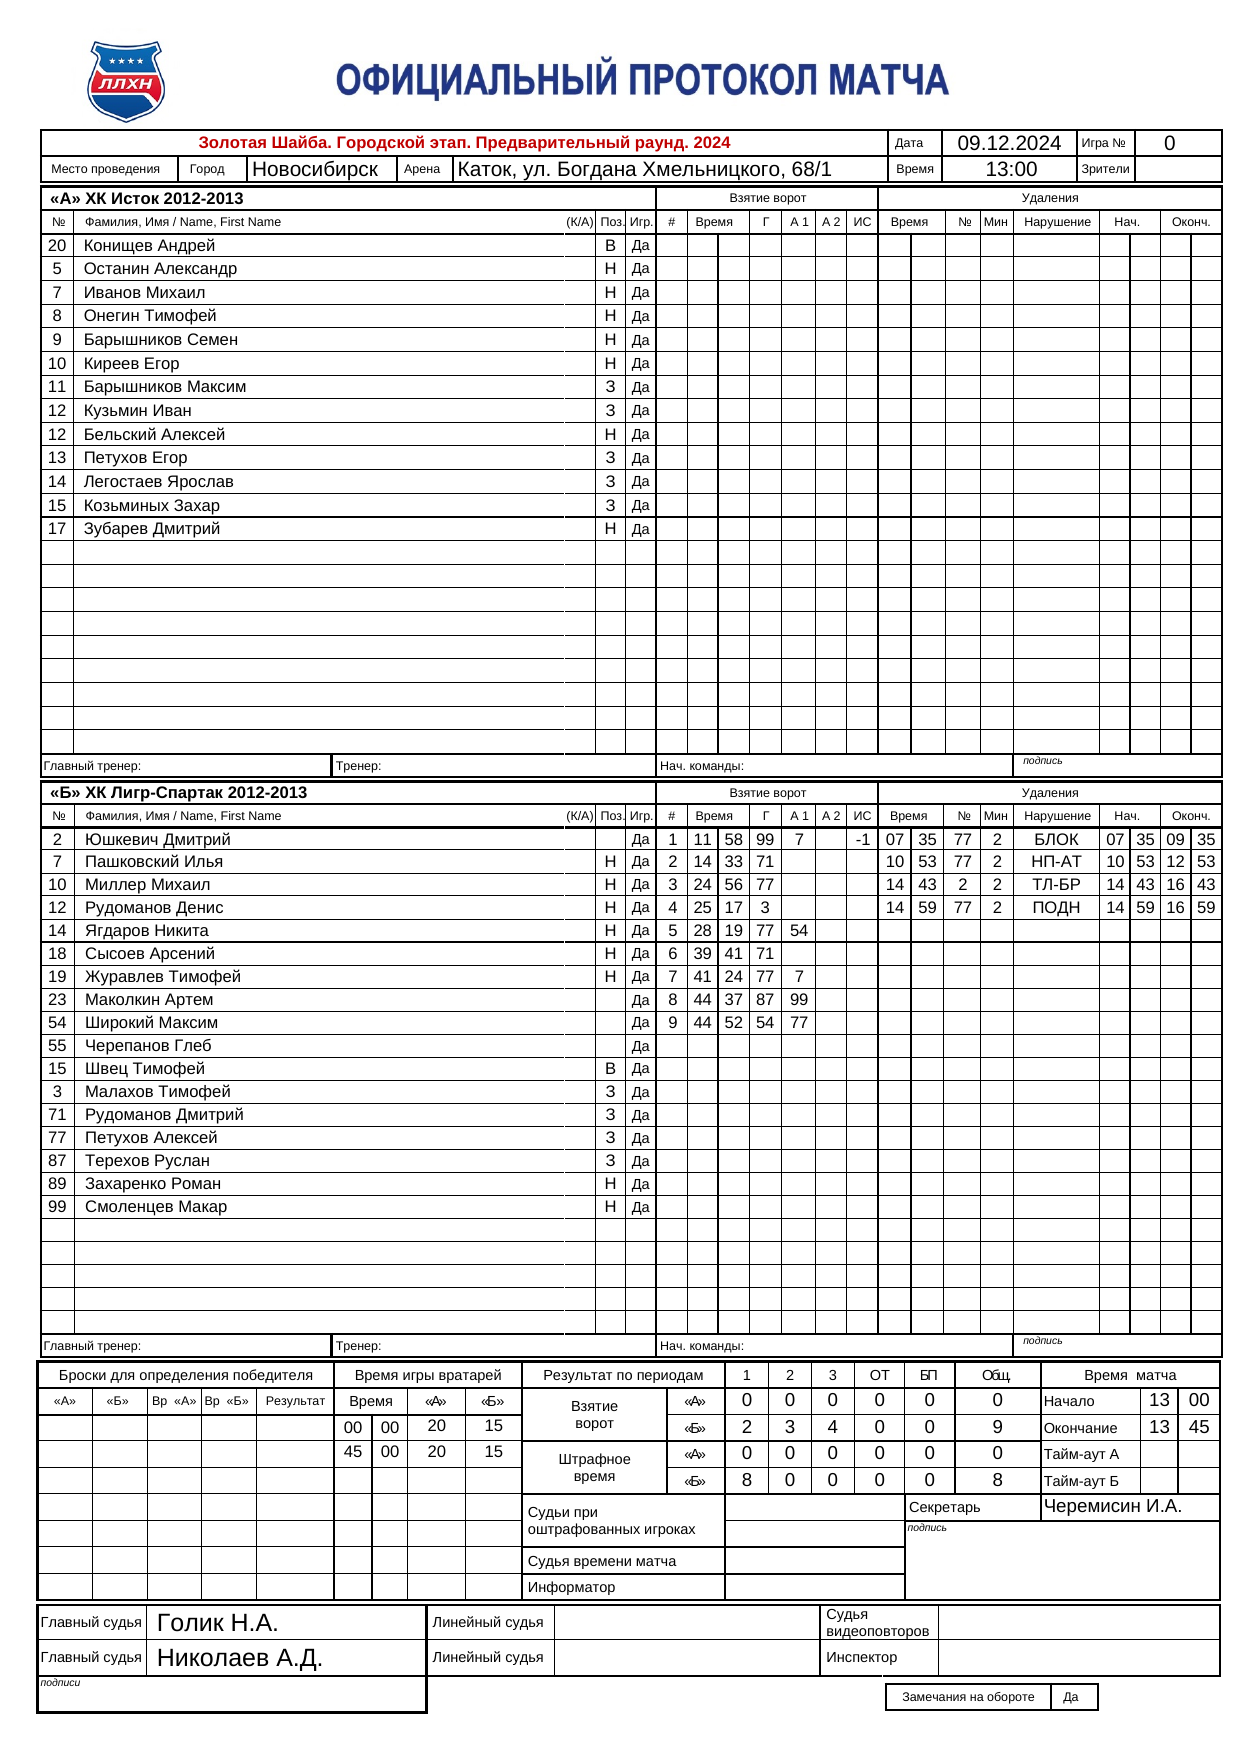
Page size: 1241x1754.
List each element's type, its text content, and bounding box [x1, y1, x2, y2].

table_cell [565, 730, 595, 753]
table_cell [1100, 943, 1129, 964]
table_cell [1192, 423, 1221, 445]
table_cell [750, 730, 781, 753]
table_cell [1192, 541, 1221, 564]
table_cell 11 [42, 376, 73, 398]
table_cell [565, 829, 595, 849]
table_cell [944, 1311, 980, 1333]
table_cell [1161, 920, 1190, 941]
table_cell [565, 281, 595, 303]
table_cell Терехов Руслан [75, 1150, 564, 1172]
table_cell [596, 1288, 625, 1310]
table_cell 99 [782, 989, 815, 1011]
table_cell [912, 328, 945, 351]
table_cell [657, 1311, 687, 1333]
table_cell Нач. [1100, 805, 1160, 826]
table_cell [912, 423, 945, 445]
table_cell [42, 1242, 74, 1264]
table_cell [657, 1196, 687, 1218]
table_cell [719, 305, 749, 327]
table_cell [657, 1104, 687, 1126]
table_cell [1161, 305, 1190, 327]
table_cell Да [626, 920, 655, 941]
table_cell [1100, 470, 1129, 493]
table_cell [879, 352, 910, 374]
table_cell [1192, 446, 1221, 469]
table_cell [879, 305, 910, 327]
table_cell [719, 1173, 749, 1195]
table_cell 24 [719, 966, 749, 987]
table_cell [816, 565, 846, 587]
table_cell [596, 1242, 625, 1264]
table_cell [688, 423, 717, 445]
table_cell 12 [1161, 850, 1190, 872]
table_cell Начало [1042, 1389, 1140, 1413]
table_header Дата [889, 131, 941, 155]
table_cell [1131, 1288, 1160, 1310]
table_cell [946, 588, 980, 611]
table_cell [75, 1265, 564, 1287]
table_cell 53 [1131, 850, 1160, 872]
table_cell 6 [657, 943, 687, 964]
table_cell Результат [257, 1389, 333, 1413]
table_cell [1100, 636, 1129, 658]
table_cell [1161, 541, 1190, 564]
table_cell [750, 352, 781, 374]
table_cell [202, 1441, 256, 1467]
table_cell Малахов Тимофей [75, 1081, 564, 1103]
table_cell [719, 1058, 749, 1079]
table_cell [1014, 1081, 1099, 1103]
table_cell [726, 1521, 904, 1546]
table_cell [1100, 494, 1129, 516]
table_cell [782, 707, 815, 729]
table_cell [1161, 659, 1190, 682]
table_cell [565, 1219, 595, 1241]
table_cell 8 [42, 305, 73, 327]
table_cell [782, 1127, 815, 1149]
table_cell [719, 730, 749, 753]
table_cell [782, 1150, 815, 1172]
table_cell [719, 1242, 749, 1264]
table_cell [782, 1173, 815, 1195]
table_cell 12 [42, 399, 73, 422]
table_cell Бельский Алексей [74, 423, 564, 445]
table_cell [1100, 1265, 1129, 1287]
table_cell [816, 1173, 846, 1195]
table_cell [912, 989, 943, 1011]
table_cell [981, 470, 1013, 493]
table_cell [719, 1288, 749, 1310]
table_cell 16 [1161, 874, 1190, 895]
table_cell [719, 1150, 749, 1172]
table_cell [879, 565, 910, 587]
table_cell [657, 1058, 687, 1079]
table_cell [657, 1265, 687, 1287]
table_cell [981, 423, 1013, 445]
table_cell Да [626, 1196, 655, 1218]
table_cell [981, 352, 1013, 374]
table_cell Широкий Максим [75, 1012, 564, 1033]
table_cell [1100, 1058, 1129, 1079]
table_cell [148, 1574, 201, 1599]
table_cell [847, 683, 877, 706]
table_cell [1192, 305, 1221, 327]
table_cell [939, 1640, 1219, 1675]
table_cell 4 [812, 1415, 854, 1440]
table_cell [565, 565, 595, 587]
table_cell [1100, 1196, 1129, 1218]
table_cell [1100, 328, 1129, 351]
table_cell [596, 1219, 625, 1241]
table_cell [750, 1104, 781, 1126]
table_cell [912, 494, 945, 516]
table_cell 8 [657, 989, 687, 1011]
table_cell [981, 1288, 1013, 1310]
table_cell [782, 874, 815, 895]
table_cell [565, 376, 595, 398]
table_cell [1192, 989, 1221, 1011]
table_cell [750, 494, 781, 516]
table_cell [847, 565, 877, 587]
table_cell [879, 423, 910, 445]
table_cell [912, 730, 945, 753]
table_cell 8 [956, 1468, 1040, 1493]
table_cell [74, 730, 564, 753]
table_cell Журавлев Тимофей [75, 966, 564, 987]
table_cell [466, 1494, 521, 1520]
table_cell [1100, 966, 1129, 987]
table_cell (К/А) [565, 211, 595, 233]
table_cell [373, 1574, 407, 1599]
table_cell [657, 707, 687, 729]
table_cell [565, 1311, 595, 1333]
table_cell [1131, 376, 1160, 398]
table_cell Нарушение [1014, 211, 1099, 233]
table_cell [847, 328, 877, 351]
table_cell Н [596, 281, 625, 303]
table_cell [847, 235, 877, 256]
table_cell 71 [42, 1104, 74, 1126]
table_cell [946, 305, 980, 327]
table_cell [750, 1127, 781, 1149]
table_cell [1192, 518, 1221, 540]
table_cell [1161, 281, 1190, 303]
table_cell [1131, 352, 1160, 374]
table_cell [782, 328, 815, 351]
table_cell [626, 636, 655, 658]
table_header 1 [726, 1363, 768, 1387]
table_cell Время [879, 211, 945, 233]
table_cell [688, 565, 717, 587]
table_cell [565, 1150, 595, 1172]
table_cell [847, 352, 877, 374]
table_cell Оконч. [1161, 211, 1221, 233]
table_cell 37 [719, 989, 749, 1011]
table_cell [719, 541, 749, 564]
table_cell [1161, 257, 1190, 280]
table_cell [847, 920, 877, 941]
table_cell 14 [42, 470, 73, 493]
table_cell [626, 683, 655, 706]
table_cell «А» [39, 1389, 92, 1413]
table_cell [1100, 989, 1129, 1011]
table_cell [750, 1173, 781, 1195]
table_cell [74, 565, 564, 587]
table_cell [1100, 1012, 1129, 1033]
table_cell [466, 1521, 521, 1546]
table_cell [1100, 446, 1129, 469]
table_cell [981, 707, 1013, 729]
table_cell 0 [855, 1468, 904, 1493]
table_cell [688, 659, 717, 682]
table_cell Взятие ворот [523, 1389, 666, 1440]
table_cell [719, 352, 749, 374]
table_cell Да [626, 1012, 655, 1033]
table_cell 52 [719, 1012, 749, 1033]
table_cell Да [626, 399, 655, 422]
table_cell [1131, 1035, 1160, 1057]
table_cell [596, 1035, 625, 1057]
table_cell [879, 1035, 910, 1057]
table_cell [596, 588, 625, 611]
table_cell 14 [879, 874, 910, 895]
table_cell [335, 1494, 371, 1520]
table_cell 25 [688, 896, 717, 918]
table_cell [565, 1127, 595, 1149]
table_cell [74, 707, 564, 729]
table_cell [816, 494, 846, 516]
table_cell [879, 541, 910, 564]
table_cell [944, 966, 980, 987]
table_cell [688, 281, 717, 303]
table_cell [688, 1242, 717, 1264]
table_cell [912, 1196, 943, 1218]
table_cell [816, 1012, 846, 1033]
table_cell [879, 920, 910, 941]
table_cell 0 [905, 1442, 954, 1467]
table_header Удаления [879, 783, 1221, 803]
table_cell [202, 1468, 256, 1493]
table_cell Мин [981, 211, 1013, 233]
table_cell [657, 328, 687, 351]
table_cell [944, 989, 980, 1011]
table_cell [596, 565, 625, 587]
table_cell [879, 707, 910, 729]
table_header Время матча [1042, 1363, 1219, 1387]
table_cell 54 [782, 920, 815, 941]
table_cell Оконч. [1161, 805, 1221, 826]
table_cell Да [626, 850, 655, 872]
table_cell [847, 1081, 877, 1103]
table_cell 14 [1100, 874, 1129, 895]
table_cell [912, 565, 945, 587]
table_cell Главный судья [39, 1640, 146, 1675]
table_cell [879, 399, 910, 422]
table_cell [944, 1127, 980, 1149]
table_cell [1161, 1150, 1190, 1172]
table_cell Да [626, 829, 655, 849]
table_cell [750, 612, 781, 634]
table_cell [1014, 989, 1099, 1011]
table_cell [912, 1311, 943, 1333]
table_cell [555, 1606, 819, 1639]
table_cell [816, 1242, 846, 1264]
table_cell [1161, 1242, 1190, 1264]
table_cell 44 [688, 1012, 717, 1033]
table_cell [816, 541, 846, 564]
table_cell [1131, 470, 1160, 493]
table_cell 07 [1100, 829, 1129, 849]
table_cell [847, 1219, 877, 1241]
table_cell [1192, 707, 1221, 729]
table_cell [565, 896, 595, 918]
table_cell [626, 541, 655, 564]
table_cell [657, 565, 687, 587]
table_cell [750, 470, 781, 493]
table_cell [93, 1574, 147, 1599]
table_cell 07 [879, 829, 910, 849]
table_cell 9 [42, 328, 73, 351]
table_cell [782, 850, 815, 872]
table_cell [1192, 376, 1221, 398]
table_cell Н [596, 352, 625, 374]
table_cell (К/А) [565, 805, 595, 826]
table_cell [719, 588, 749, 611]
table_cell [719, 1311, 749, 1333]
table_cell Н [596, 257, 625, 280]
table_cell [847, 1035, 877, 1057]
table_cell [626, 612, 655, 634]
table_cell БЛОК [1014, 829, 1099, 849]
table_cell [1100, 235, 1129, 256]
table_cell 0 [956, 1389, 1040, 1413]
table_cell [1014, 494, 1099, 516]
table_cell [657, 470, 687, 493]
table_header 09.12.2024 [943, 131, 1076, 155]
table_cell [688, 1127, 717, 1149]
table_cell [1192, 1242, 1221, 1264]
table_cell [565, 423, 595, 445]
table_cell [565, 494, 595, 516]
table_cell [373, 1494, 407, 1520]
table_cell [912, 920, 943, 941]
table_cell [981, 1219, 1013, 1241]
table_cell [93, 1547, 147, 1573]
table_cell [816, 1288, 846, 1310]
table_cell [428, 1677, 882, 1711]
table_cell [42, 1288, 74, 1310]
table_cell 0 [726, 1389, 768, 1413]
table_cell Барышников Максим [74, 376, 564, 398]
table_cell [688, 235, 717, 256]
table_cell [981, 1058, 1013, 1079]
table_cell [1192, 281, 1221, 303]
table_cell [719, 1127, 749, 1149]
table_cell [981, 636, 1013, 658]
table_cell [1014, 328, 1099, 351]
table_cell [657, 1035, 687, 1057]
table_cell [946, 541, 980, 564]
table_cell [750, 659, 781, 682]
table_cell [1014, 636, 1099, 658]
table_cell [912, 1104, 943, 1126]
table_header Результат по периодам [523, 1363, 724, 1387]
table_cell Барышников Семен [74, 328, 564, 351]
table_cell [1131, 281, 1160, 303]
table_cell Да [626, 470, 655, 493]
table_cell Петухов Алексей [75, 1127, 564, 1149]
table_cell [847, 423, 877, 445]
table_cell [847, 1150, 877, 1172]
table_cell Да [626, 1150, 655, 1172]
table_cell [1131, 565, 1160, 587]
table_cell [335, 1574, 371, 1599]
table_cell [1100, 707, 1129, 729]
table_cell [1192, 565, 1221, 587]
table_cell [42, 659, 73, 682]
table_cell [1014, 1196, 1099, 1218]
table_cell [1100, 305, 1129, 327]
table_cell 0 [769, 1468, 811, 1493]
table_cell [202, 1416, 256, 1440]
table_cell [750, 1150, 781, 1172]
table_cell [1161, 1311, 1190, 1333]
table_cell 00 [335, 1416, 371, 1440]
table_cell Да [626, 328, 655, 351]
table_cell [981, 257, 1013, 280]
table_cell [944, 1173, 980, 1195]
table_cell [1131, 1173, 1160, 1195]
table_cell [1014, 707, 1099, 729]
table_cell [847, 1288, 877, 1310]
table_cell [75, 1242, 564, 1264]
table_cell [657, 612, 687, 634]
table_cell [39, 1547, 92, 1573]
table_cell [596, 1012, 625, 1033]
table_cell [981, 446, 1013, 469]
table_cell [1014, 423, 1099, 445]
table_cell Главный тренер: [42, 1335, 330, 1356]
table_cell [879, 612, 910, 634]
table_cell [596, 730, 625, 753]
table_cell [750, 707, 781, 729]
table_cell Да [626, 1104, 655, 1126]
table_cell [816, 636, 846, 658]
table_cell [946, 494, 980, 516]
table_cell [750, 636, 781, 658]
table_cell [1014, 1104, 1099, 1126]
table_cell 59 [912, 896, 943, 918]
table_cell [981, 1265, 1013, 1287]
table_cell [565, 1242, 595, 1264]
table_cell [39, 1574, 92, 1599]
table_cell [816, 470, 846, 493]
table_cell [946, 565, 980, 587]
table_cell [1192, 1035, 1221, 1057]
table_cell Н [596, 943, 625, 964]
table_cell Нач. команды: [657, 755, 1012, 776]
table_cell [257, 1416, 333, 1440]
table_cell [1192, 1150, 1221, 1172]
table_cell [946, 518, 980, 540]
table_cell 44 [688, 989, 717, 1011]
table_cell [912, 1173, 943, 1195]
table_cell [1192, 1081, 1221, 1103]
table_cell 17 [719, 896, 749, 918]
table_header Удаления [879, 188, 1221, 209]
table_cell 2 [981, 896, 1013, 918]
table_cell Окончание [1042, 1415, 1140, 1440]
table_cell [879, 730, 910, 753]
table_cell [1192, 612, 1221, 634]
table_cell [879, 588, 910, 611]
table_cell 14 [42, 920, 74, 941]
table_cell 99 [42, 1196, 74, 1218]
table_cell 77 [944, 829, 980, 849]
table_cell 15 [466, 1416, 521, 1440]
table_cell [816, 518, 846, 540]
table_cell [816, 1196, 846, 1218]
table_cell [719, 399, 749, 422]
table_cell подпись [906, 1522, 1219, 1599]
table_cell 7 [782, 829, 815, 849]
table_cell Н [596, 1196, 625, 1218]
table_cell [719, 446, 749, 469]
table_cell [565, 1288, 595, 1310]
table_cell 20 [408, 1416, 465, 1440]
table_cell № [42, 211, 73, 233]
table_cell [565, 1035, 595, 1057]
table_cell [782, 1311, 815, 1333]
table_cell [946, 281, 980, 303]
table_cell [816, 920, 846, 941]
table_cell Легостаев Ярослав [74, 470, 564, 493]
table_cell [879, 1265, 910, 1287]
table_cell [981, 659, 1013, 682]
table_cell 28 [688, 920, 717, 941]
table_cell Судья видеоповторов [821, 1606, 938, 1639]
table_cell 9 [956, 1415, 1040, 1440]
table_cell [912, 305, 945, 327]
table_cell 0 [812, 1468, 854, 1493]
table_cell [816, 874, 846, 895]
table_cell 56 [719, 874, 749, 895]
table_cell [782, 612, 815, 634]
table_cell [750, 1242, 781, 1264]
table_cell 13 [1141, 1415, 1177, 1440]
table_cell [1192, 1104, 1221, 1126]
table_cell [816, 235, 846, 256]
table_cell [1014, 943, 1099, 964]
table_cell [1192, 494, 1221, 516]
table_cell [912, 281, 945, 303]
table_cell [750, 1288, 781, 1310]
table_cell [750, 565, 781, 587]
table_cell [1192, 1012, 1221, 1033]
table_cell [1161, 636, 1190, 658]
table_cell [1131, 328, 1160, 351]
table_cell Сысоев Арсений [75, 943, 564, 964]
table_cell [688, 1311, 717, 1333]
table_cell [1131, 683, 1160, 706]
table_cell [466, 1574, 521, 1599]
table_cell [148, 1521, 201, 1546]
table_cell 13:00 [943, 157, 1076, 181]
table_cell [75, 1219, 564, 1241]
table_cell А 1 [782, 211, 815, 233]
table_cell [879, 1288, 910, 1310]
table_cell [719, 235, 749, 256]
table_cell [1014, 1173, 1099, 1195]
table_cell [1131, 730, 1160, 753]
table_cell Кузьмин Иван [74, 399, 564, 422]
table_cell [719, 1265, 749, 1287]
table_cell Игр. [626, 805, 655, 826]
table_cell [596, 707, 625, 729]
table_cell [981, 565, 1013, 587]
table_cell [565, 943, 595, 964]
table_cell [912, 376, 945, 398]
table_cell [1014, 352, 1099, 374]
table_cell [93, 1416, 147, 1440]
table_cell Нач. команды: [657, 1335, 1012, 1356]
table_cell Тайм-аут Б [1042, 1468, 1140, 1493]
table_cell [1014, 730, 1099, 753]
table_cell 14 [879, 896, 910, 918]
table_cell Да [626, 494, 655, 516]
table_cell [565, 1104, 595, 1126]
table_cell [1014, 281, 1099, 303]
table_cell [688, 399, 717, 422]
table_cell Н [596, 1173, 625, 1195]
table_cell Место проведения [42, 157, 177, 181]
table_cell [719, 257, 749, 280]
table_cell [782, 1035, 815, 1057]
table_cell [1161, 352, 1190, 374]
table_cell [565, 257, 595, 280]
table_cell 3 [657, 874, 687, 895]
table_cell Вр «Б» [202, 1389, 256, 1413]
table_cell [912, 683, 945, 706]
table_cell [657, 1150, 687, 1172]
table_cell [75, 1288, 564, 1310]
table_cell Да [626, 989, 655, 1011]
table_cell [1100, 541, 1129, 564]
table_cell [626, 1219, 655, 1241]
table_cell [879, 1219, 910, 1241]
picture [5, 28, 1179, 129]
table_cell [565, 518, 595, 540]
table_cell [912, 1012, 943, 1033]
table_cell [657, 446, 687, 469]
table_cell [912, 470, 945, 493]
table_cell Линейный судья [428, 1606, 554, 1639]
table_cell [1014, 1012, 1099, 1033]
table_cell [946, 423, 980, 445]
table_cell Вр «А» [148, 1389, 201, 1413]
table_cell [750, 328, 781, 351]
table_cell В [596, 1058, 625, 1079]
table_cell [1192, 1311, 1221, 1333]
table_cell [782, 1219, 815, 1241]
table_cell 18 [42, 943, 74, 964]
table_cell [981, 1196, 1013, 1218]
table_cell [879, 1150, 910, 1172]
table_cell «А» [668, 1442, 724, 1467]
table_cell 2 [981, 874, 1013, 895]
table_cell [1014, 541, 1099, 564]
table_cell [912, 1265, 943, 1287]
table_cell [565, 874, 595, 895]
table_cell 77 [750, 920, 781, 941]
table_cell [912, 352, 945, 374]
table_cell [1014, 1150, 1099, 1172]
table_cell Г [750, 211, 781, 233]
table_cell [816, 1035, 846, 1057]
table_cell Останин Александр [74, 257, 564, 280]
table_cell [1014, 1311, 1099, 1333]
table_cell [1161, 683, 1190, 706]
table_cell Да [626, 376, 655, 398]
table_cell [981, 399, 1013, 422]
table_cell [1131, 1242, 1160, 1264]
table_cell [782, 1196, 815, 1218]
table_cell [1161, 1104, 1190, 1126]
table_cell Киреев Егор [74, 352, 564, 374]
table_cell Время [879, 805, 943, 826]
table_cell [1014, 659, 1099, 682]
table_cell [1100, 612, 1129, 634]
table_cell Тайм-аут А [1042, 1441, 1140, 1467]
table_cell [1179, 1441, 1219, 1467]
table_cell [1131, 305, 1160, 327]
table_cell 0 [855, 1389, 904, 1413]
table_cell [847, 494, 877, 516]
table_cell [912, 257, 945, 280]
table_cell [719, 1219, 749, 1241]
table_cell [912, 541, 945, 564]
table_cell [688, 352, 717, 374]
table_cell [879, 1127, 910, 1149]
table_cell [981, 1081, 1013, 1103]
table_cell [719, 707, 749, 729]
table_cell [816, 707, 846, 729]
table_cell [944, 1242, 980, 1264]
table_cell [847, 707, 877, 729]
table_cell Н [596, 966, 625, 987]
table_cell [944, 943, 980, 964]
table_cell Да [626, 874, 655, 895]
table_cell [816, 989, 846, 1011]
table_cell [1192, 730, 1221, 753]
table_cell 10 [1100, 850, 1129, 872]
table_cell 2 [42, 829, 74, 849]
table_cell [565, 588, 595, 611]
table_cell [946, 612, 980, 634]
table_cell [1014, 235, 1099, 256]
table_cell [750, 1058, 781, 1079]
table_cell [1161, 730, 1190, 753]
table_cell З [596, 1104, 625, 1126]
table_cell [1131, 707, 1160, 729]
table_cell 71 [750, 850, 781, 872]
table_header Да [1052, 1685, 1097, 1709]
table_cell [879, 1104, 910, 1126]
table_cell [42, 541, 73, 564]
table_cell З [596, 399, 625, 422]
table_cell 35 [1131, 829, 1160, 849]
table_cell Инспектор [821, 1640, 938, 1675]
table_cell Смоленцев Макар [75, 1196, 564, 1218]
table_cell Время [335, 1389, 407, 1413]
table_cell [1161, 1058, 1190, 1079]
table_cell Н [596, 920, 625, 941]
table_cell подпись [1014, 755, 1221, 776]
table_cell Рудоманов Денис [75, 896, 564, 918]
table_cell [1131, 588, 1160, 611]
table_cell Да [626, 518, 655, 540]
table_cell [1100, 1219, 1129, 1241]
table_cell [782, 235, 815, 256]
table_cell [1161, 423, 1190, 445]
table_cell [981, 920, 1013, 941]
table_cell [912, 636, 945, 658]
table_cell З [596, 470, 625, 493]
table_cell Зрители [1078, 157, 1134, 181]
table_cell [847, 966, 877, 987]
table_cell [782, 588, 815, 611]
table_cell [912, 518, 945, 540]
table_cell «Б » [466, 1389, 521, 1413]
table_cell Главный тренер: [42, 755, 330, 776]
table_cell [626, 707, 655, 729]
table_cell Да [626, 235, 655, 256]
table_cell 87 [42, 1150, 74, 1172]
table_cell [879, 235, 910, 256]
table_cell [408, 1547, 465, 1573]
table_cell [657, 352, 687, 374]
table_cell [816, 943, 846, 964]
table_cell 45 [335, 1441, 371, 1467]
table_cell [1014, 470, 1099, 493]
table_cell [1131, 966, 1160, 987]
table_cell [912, 588, 945, 611]
table_cell 0 [812, 1389, 854, 1413]
table_cell [626, 1288, 655, 1310]
table_cell [75, 1311, 564, 1333]
table_cell [1192, 1058, 1221, 1079]
table_cell [816, 1311, 846, 1333]
table_cell [912, 707, 945, 729]
table_cell [1161, 1288, 1190, 1310]
table_cell № [946, 211, 980, 233]
table_cell [816, 896, 846, 918]
table_cell 2 [981, 850, 1013, 872]
table_cell Судья времени матча [523, 1548, 724, 1573]
table_header «Б» ХК Лигр-Спартак 2012-2013 [42, 783, 655, 803]
table_cell Штрафное время [523, 1442, 666, 1493]
table_cell Петухов Егор [74, 446, 564, 469]
table_cell [946, 683, 980, 706]
table_cell [912, 399, 945, 422]
table_cell [1161, 966, 1190, 987]
table_cell [565, 352, 595, 374]
table_cell [816, 850, 846, 872]
table_cell 00 [373, 1416, 407, 1440]
table_cell [688, 683, 717, 706]
table_cell [74, 659, 564, 682]
table_cell 2 [657, 850, 687, 872]
table_cell 0 [905, 1415, 954, 1440]
table_cell [1100, 1173, 1129, 1195]
table_cell [257, 1494, 333, 1520]
table_cell 12 [42, 423, 73, 445]
table_cell [688, 636, 717, 658]
table_cell [1161, 588, 1190, 611]
table_cell [944, 1058, 980, 1079]
table_cell [847, 1127, 877, 1149]
table_cell [879, 281, 910, 303]
table_cell [657, 1127, 687, 1149]
table_cell [1014, 1242, 1099, 1264]
table_cell [939, 1606, 1219, 1639]
table_cell [847, 1058, 877, 1079]
table_cell 53 [1192, 850, 1221, 872]
table_cell [912, 1081, 943, 1103]
table_cell [555, 1640, 819, 1675]
table_cell [1161, 1173, 1190, 1195]
table_cell Миллер Михаил [75, 874, 564, 895]
table_cell Пашковский Илья [75, 850, 564, 872]
table_cell 43 [912, 874, 943, 895]
table_cell [596, 1311, 625, 1333]
table_cell [847, 399, 877, 422]
table_cell [750, 1081, 781, 1103]
table_cell [1192, 470, 1221, 493]
table_cell [93, 1468, 147, 1493]
table_cell 7 [42, 850, 74, 872]
table_cell [816, 1058, 846, 1079]
table_cell [626, 588, 655, 611]
table_cell ИС [847, 805, 877, 826]
table_cell [847, 730, 877, 753]
table_cell [466, 1547, 521, 1573]
table_cell Фамилия, Имя / Name, First Name [75, 805, 565, 826]
table_cell [782, 494, 815, 516]
table_cell [408, 1494, 465, 1520]
table_cell [1131, 1012, 1160, 1033]
table_cell 24 [688, 874, 717, 895]
table_cell Голик Н.А. [147, 1606, 425, 1639]
table_cell [816, 257, 846, 280]
table_cell [750, 683, 781, 706]
table_cell [565, 612, 595, 634]
table_cell З [596, 1127, 625, 1149]
table_cell Тренер: [333, 1335, 655, 1356]
table_cell 0 [769, 1389, 811, 1413]
table_cell [688, 707, 717, 729]
table_cell [688, 446, 717, 469]
table_cell [1192, 1288, 1221, 1310]
table_cell 45 [1179, 1415, 1219, 1440]
table_cell [565, 707, 595, 729]
table_cell [42, 707, 73, 729]
table_cell [1100, 352, 1129, 374]
table_cell 99 [750, 829, 781, 849]
table_cell [565, 989, 595, 1011]
table_cell [565, 1196, 595, 1218]
table_cell Время [688, 805, 749, 826]
table_cell [657, 281, 687, 303]
table_cell [1192, 966, 1221, 987]
table_cell 16 [1161, 896, 1190, 918]
table_cell [847, 1242, 877, 1264]
table_cell [1136, 157, 1221, 181]
table_cell [782, 683, 815, 706]
table_cell [1161, 1081, 1190, 1103]
table_cell [1192, 352, 1221, 374]
table_cell 59 [1192, 896, 1221, 918]
table_cell [148, 1547, 201, 1573]
table_cell [847, 470, 877, 493]
table_cell 1 [657, 829, 687, 849]
table_cell [1161, 1127, 1190, 1149]
table_cell [847, 612, 877, 634]
table_cell [688, 305, 717, 327]
table_cell [782, 1265, 815, 1287]
table_cell [565, 659, 595, 682]
table_cell Да [626, 896, 655, 918]
table_cell [1192, 636, 1221, 658]
table_cell [626, 1242, 655, 1264]
table_cell 43 [1131, 874, 1160, 895]
table_cell [1014, 376, 1099, 398]
table_cell [879, 1311, 910, 1333]
table_header Игра № [1078, 131, 1134, 155]
table_cell [1014, 399, 1099, 422]
table_cell [688, 1081, 717, 1103]
table_cell [782, 943, 815, 964]
table_cell [847, 943, 877, 964]
table_cell [1100, 257, 1129, 280]
table_cell [596, 989, 625, 1011]
table_cell [726, 1575, 904, 1599]
table_cell 87 [750, 989, 781, 1011]
table_cell [816, 1150, 846, 1172]
table_cell Секретарь [906, 1495, 1040, 1520]
table_cell [946, 470, 980, 493]
table_cell [1131, 518, 1160, 540]
table_cell [1161, 989, 1190, 1011]
table_cell [981, 376, 1013, 398]
table_cell [719, 612, 749, 634]
table_cell [1100, 1288, 1129, 1310]
table_cell А 2 [816, 805, 846, 826]
table_cell [1014, 565, 1099, 587]
table_cell [657, 659, 687, 682]
table_cell [1192, 1196, 1221, 1218]
table_cell Время [688, 211, 749, 233]
table_cell [148, 1441, 201, 1467]
table_cell [944, 920, 980, 941]
table_cell 0 [956, 1442, 1040, 1467]
table_cell [879, 1012, 910, 1033]
table_cell [1161, 494, 1190, 516]
table_cell [1192, 257, 1221, 280]
table_cell [1100, 423, 1129, 445]
table_cell [408, 1574, 465, 1599]
table_cell 71 [750, 943, 781, 964]
table_cell 5 [42, 257, 73, 280]
table_cell [657, 588, 687, 611]
table_cell 19 [719, 920, 749, 941]
table_cell [565, 328, 595, 351]
table_cell [847, 636, 877, 658]
table_cell [847, 896, 877, 918]
table_cell [816, 1265, 846, 1287]
table_cell [1100, 518, 1129, 540]
table_cell [42, 1219, 74, 1241]
table_header 2 [769, 1363, 811, 1387]
table_cell [981, 1012, 1013, 1033]
table_cell «Б» [668, 1415, 724, 1440]
table_cell [782, 305, 815, 327]
table_cell [1192, 588, 1221, 611]
table_cell [596, 659, 625, 682]
table_cell [1100, 376, 1129, 398]
table_cell [39, 1468, 92, 1493]
table_cell 89 [42, 1173, 74, 1195]
table_cell [816, 1081, 846, 1103]
table_cell [847, 588, 877, 611]
table_cell [879, 1058, 910, 1079]
table_cell [408, 1468, 465, 1493]
table_cell 14 [688, 850, 717, 872]
table_cell [782, 1058, 815, 1079]
table_cell [1161, 1196, 1190, 1218]
table_cell 4 [657, 896, 687, 918]
table_cell [74, 588, 564, 611]
table_cell [1161, 518, 1190, 540]
table_cell [596, 541, 625, 564]
table_cell [816, 659, 846, 682]
table_cell [1100, 1311, 1129, 1333]
table_cell [879, 1081, 910, 1103]
table_cell [946, 352, 980, 374]
table_cell 3 [750, 896, 781, 918]
table_cell [74, 636, 564, 658]
table_cell [750, 1311, 781, 1333]
table_cell [1161, 376, 1190, 398]
table_cell [981, 730, 1013, 753]
table_cell подписи [39, 1677, 425, 1711]
table_cell [1161, 328, 1190, 351]
table_cell [565, 305, 595, 327]
table_cell [1192, 683, 1221, 706]
table_cell 19 [42, 966, 74, 987]
table_cell [657, 683, 687, 706]
table_cell [1100, 920, 1129, 941]
table_cell [42, 565, 73, 587]
table_cell [847, 257, 877, 280]
table_cell [688, 588, 717, 611]
table_cell [946, 730, 980, 753]
table_cell [565, 446, 595, 469]
table_cell З [596, 494, 625, 516]
table_cell [946, 257, 980, 280]
table_cell [1192, 235, 1221, 256]
table_cell Да [626, 305, 655, 327]
table_cell [1131, 494, 1160, 516]
table_cell [981, 1173, 1013, 1195]
table_cell [1131, 1265, 1160, 1287]
table_cell [657, 518, 687, 540]
table_cell [782, 257, 815, 280]
table_cell Конищев Андрей [74, 235, 564, 256]
table_cell [626, 730, 655, 753]
table_cell [148, 1416, 201, 1440]
table_cell Поз. [596, 805, 625, 826]
table_cell [657, 1219, 687, 1241]
table_cell [879, 257, 910, 280]
table_header Замечания на обороте [887, 1685, 1050, 1709]
table_cell [719, 683, 749, 706]
table_cell [596, 683, 625, 706]
table_cell # [657, 805, 687, 826]
table_header ОТ [855, 1363, 904, 1387]
table_cell [946, 235, 980, 256]
table_cell [335, 1547, 371, 1573]
table_cell [657, 235, 687, 256]
table_cell Да [626, 257, 655, 280]
table_cell [719, 1104, 749, 1126]
table_cell [719, 636, 749, 658]
table_cell [847, 376, 877, 398]
table_cell Линейный судья [428, 1640, 554, 1675]
table_cell [1131, 235, 1160, 256]
table_cell [1161, 470, 1190, 493]
table_cell [1014, 257, 1099, 280]
table_cell [1192, 328, 1221, 351]
table_cell [688, 541, 717, 564]
table_cell «Б» [93, 1389, 147, 1413]
table_cell [1141, 1468, 1177, 1493]
table_cell [816, 966, 846, 987]
table_cell [944, 1265, 980, 1287]
table_cell [719, 1196, 749, 1218]
table_cell [816, 446, 846, 469]
table_cell [257, 1574, 333, 1599]
table_cell 10 [879, 850, 910, 872]
table_cell [782, 896, 815, 918]
table_cell 35 [912, 829, 943, 849]
table_cell [782, 565, 815, 587]
table_cell [1161, 399, 1190, 422]
table_cell [981, 989, 1013, 1011]
table_cell [879, 943, 910, 964]
table_cell [944, 1081, 980, 1103]
table_cell [719, 518, 749, 540]
table_cell [879, 1196, 910, 1218]
table_cell № [944, 805, 980, 826]
table_cell Да [626, 1173, 655, 1195]
table_cell [847, 541, 877, 564]
table_cell [1161, 943, 1190, 964]
table_cell [944, 1288, 980, 1310]
table_cell [42, 588, 73, 611]
table_cell [847, 850, 877, 872]
table_cell 77 [750, 874, 781, 895]
table_cell [1131, 989, 1160, 1011]
table_cell [912, 1288, 943, 1310]
table_cell 15 [42, 1058, 74, 1079]
table_cell [1100, 683, 1129, 706]
table_cell [657, 1288, 687, 1310]
table_cell [688, 376, 717, 398]
table_cell Да [626, 943, 655, 964]
table_cell [912, 659, 945, 682]
table_cell [981, 281, 1013, 303]
table_cell [847, 1104, 877, 1126]
table_cell Н [596, 850, 625, 872]
table_cell [1131, 659, 1160, 682]
table_cell [1192, 1173, 1221, 1195]
table_cell # [657, 211, 687, 233]
table_cell Черемисин И.А. [1042, 1495, 1219, 1520]
table_cell [1014, 966, 1099, 987]
table_cell [335, 1468, 371, 1493]
table_cell [626, 1265, 655, 1287]
table_cell [782, 423, 815, 445]
table_cell «А» [408, 1389, 465, 1413]
table_cell Да [626, 1081, 655, 1103]
table_cell [719, 281, 749, 303]
table_cell [688, 494, 717, 516]
table_cell [1161, 1219, 1190, 1241]
table_cell [1131, 1219, 1160, 1241]
table_cell [1131, 1150, 1160, 1172]
table_cell [657, 376, 687, 398]
table_cell [657, 1242, 687, 1264]
table_cell [42, 1311, 74, 1333]
table_cell 2 [726, 1415, 768, 1440]
table_cell 11 [688, 829, 717, 849]
table_cell [912, 1127, 943, 1149]
table_cell [657, 305, 687, 327]
table_cell [750, 376, 781, 398]
table_cell Нач. [1100, 211, 1160, 233]
table_cell Новосибирск [248, 157, 396, 181]
table_cell [657, 1173, 687, 1195]
table_cell [1014, 1288, 1099, 1310]
table_cell [879, 446, 910, 469]
table_cell 77 [750, 966, 781, 987]
table_cell Да [626, 1035, 655, 1057]
table_cell [39, 1494, 92, 1520]
table_cell [565, 1081, 595, 1103]
table_cell [42, 730, 73, 753]
table_cell Н [596, 305, 625, 327]
table_cell [816, 281, 846, 303]
table_cell 54 [750, 1012, 781, 1033]
table_cell [912, 612, 945, 634]
table_cell 13 [42, 446, 73, 469]
table_cell [74, 612, 564, 634]
table_cell [1192, 1265, 1221, 1287]
table_cell [847, 1311, 877, 1333]
table_cell 2 [944, 874, 980, 895]
table_cell [257, 1441, 333, 1467]
table_cell Игр. [626, 211, 655, 233]
table_cell Мин [981, 805, 1013, 826]
table_cell [944, 1219, 980, 1241]
table_header Золотая Шайба. Городской этап. Предварительный раунд. 2024 [42, 131, 887, 155]
table_cell [726, 1548, 904, 1573]
table_cell Тренер: [333, 755, 655, 776]
table_cell [981, 1035, 1013, 1057]
table_cell [39, 1521, 92, 1546]
table_cell [565, 470, 595, 493]
table_cell [657, 541, 687, 564]
table_cell [750, 1035, 781, 1057]
table_cell [782, 541, 815, 564]
table_cell [1131, 920, 1160, 941]
table_cell [565, 850, 595, 872]
table_cell 17 [42, 518, 73, 540]
table_header 3 [812, 1363, 854, 1387]
table_cell [816, 376, 846, 398]
table_cell 9 [657, 1012, 687, 1033]
table_cell [202, 1494, 256, 1520]
table_cell [879, 636, 910, 658]
table_cell 15 [42, 494, 73, 516]
table_cell [879, 376, 910, 398]
table_cell [42, 612, 73, 634]
table_cell [912, 446, 945, 469]
table_header Взятие ворот [657, 188, 877, 209]
table_cell Рудоманов Дмитрий [75, 1104, 564, 1126]
table_cell [719, 376, 749, 398]
table_cell «А» [668, 1389, 724, 1413]
table_cell [719, 1035, 749, 1057]
table_cell [981, 494, 1013, 516]
table_cell [42, 636, 73, 658]
table_cell [42, 1265, 74, 1287]
table_cell [944, 1150, 980, 1172]
table_cell [1014, 612, 1099, 634]
table_cell 0 [905, 1468, 954, 1493]
table_cell [1014, 588, 1099, 611]
table_cell [847, 446, 877, 469]
table_cell [847, 281, 877, 303]
table_cell З [596, 376, 625, 398]
table_cell Юшкевич Дмитрий [75, 829, 564, 849]
table_cell -1 [847, 829, 877, 849]
table_cell [944, 1035, 980, 1057]
table_cell [688, 1150, 717, 1172]
table_cell [688, 1196, 717, 1218]
table_cell [373, 1468, 407, 1493]
table_cell [981, 612, 1013, 634]
table_cell А 1 [782, 805, 815, 826]
table_cell Онегин Тимофей [74, 305, 564, 327]
table_cell [981, 1311, 1013, 1333]
table_cell [782, 659, 815, 682]
table_cell [879, 328, 910, 351]
table_cell [750, 281, 781, 303]
table_cell 23 [42, 989, 74, 1011]
table_cell [816, 1127, 846, 1149]
table_cell 53 [912, 850, 943, 872]
table_cell [879, 989, 910, 1011]
table_cell [1131, 1104, 1160, 1126]
table_cell [750, 423, 781, 445]
table_cell [626, 1311, 655, 1333]
table_cell [750, 1265, 781, 1287]
table_cell Да [626, 1127, 655, 1149]
table_cell 8 [726, 1468, 768, 1493]
table_cell Да [626, 423, 655, 445]
table_cell [39, 1441, 92, 1467]
table_cell [816, 423, 846, 445]
table_cell 15 [466, 1441, 521, 1467]
table_cell [782, 399, 815, 422]
table_cell Нарушение [1014, 805, 1099, 826]
table_cell [1161, 612, 1190, 634]
table_cell 5 [657, 920, 687, 941]
table_cell [847, 518, 877, 540]
table_cell [782, 352, 815, 374]
table_cell [688, 257, 717, 280]
table_cell [1100, 1035, 1129, 1057]
table_cell 7 [782, 966, 815, 987]
table_cell 12 [42, 896, 74, 918]
table_cell [1192, 1127, 1221, 1149]
table_cell [847, 659, 877, 682]
table_cell НП-АТ [1014, 850, 1099, 872]
table_cell [944, 1196, 980, 1218]
table_cell 77 [782, 1012, 815, 1033]
table_cell [1192, 1219, 1221, 1241]
table_cell [148, 1468, 201, 1493]
table_cell 77 [42, 1127, 74, 1149]
table_cell [657, 730, 687, 753]
table_cell 54 [42, 1012, 74, 1033]
table_cell [1131, 1081, 1160, 1103]
table_cell [1014, 518, 1099, 540]
table_cell [688, 1058, 717, 1079]
table_cell ТЛ-БР [1014, 874, 1099, 895]
table_cell [816, 683, 846, 706]
table_cell 3 [42, 1081, 74, 1103]
table_cell [565, 1012, 595, 1033]
table_cell [816, 305, 846, 327]
table_cell [1141, 1441, 1177, 1467]
table_cell А 2 [816, 211, 846, 233]
table_cell [879, 494, 910, 516]
table_cell [879, 1242, 910, 1264]
table_cell Судьи при оштрафованных игроках [523, 1495, 724, 1546]
table_cell [912, 1058, 943, 1079]
table_cell [847, 305, 877, 327]
table_cell [847, 1173, 877, 1195]
table_cell [1131, 1058, 1160, 1079]
table_cell 7 [657, 966, 687, 987]
table_cell [1100, 399, 1129, 422]
table_cell [1161, 446, 1190, 469]
table_cell [1100, 1150, 1129, 1172]
table_cell [719, 494, 749, 516]
table_cell [93, 1441, 147, 1467]
table_cell 0 [769, 1442, 811, 1467]
table_cell [981, 1150, 1013, 1172]
table_cell [39, 1416, 92, 1440]
table_cell [944, 1104, 980, 1126]
table_cell [1014, 1219, 1099, 1241]
table_cell Н [596, 518, 625, 540]
table_cell [1161, 1035, 1190, 1057]
table_cell [1014, 305, 1099, 327]
table_cell [750, 235, 781, 256]
table_cell 77 [944, 850, 980, 872]
table_cell [1131, 612, 1160, 634]
table_cell [626, 565, 655, 587]
table_cell [74, 541, 564, 564]
table_cell [657, 399, 687, 422]
table_cell [1100, 730, 1129, 753]
table_cell [688, 1265, 717, 1287]
table_cell [750, 541, 781, 564]
table_cell Н [596, 423, 625, 445]
table_cell [74, 683, 564, 706]
table_cell [750, 518, 781, 540]
table_cell [782, 518, 815, 540]
table_cell [688, 1219, 717, 1241]
table_cell 58 [719, 829, 749, 849]
table_cell [750, 588, 781, 611]
table_cell [688, 1035, 717, 1057]
table_cell [657, 423, 687, 445]
table_cell 00 [1179, 1389, 1219, 1413]
table_cell [912, 235, 945, 256]
table_cell 7 [42, 281, 73, 303]
table_cell [719, 423, 749, 445]
table_cell [981, 518, 1013, 540]
table_cell [565, 636, 595, 658]
table_cell [466, 1468, 521, 1493]
table_cell [657, 494, 687, 516]
table_cell [373, 1521, 407, 1546]
table_cell [1014, 1058, 1099, 1079]
table_cell [750, 1219, 781, 1241]
table_cell [946, 659, 980, 682]
table_cell [1131, 423, 1160, 445]
table_cell [408, 1521, 465, 1546]
table_cell [981, 1127, 1013, 1149]
table_header Взятие ворот [657, 783, 877, 803]
table_cell [1131, 943, 1160, 964]
table_cell [981, 1242, 1013, 1264]
table_cell [782, 1288, 815, 1310]
table_cell 77 [944, 896, 980, 918]
table_cell [782, 730, 815, 753]
table_cell [565, 541, 595, 564]
table_cell [565, 966, 595, 987]
table_cell [816, 1219, 846, 1241]
table_cell Поз. [596, 211, 625, 233]
table_cell [565, 1058, 595, 1079]
table_cell [750, 446, 781, 469]
table_cell [1131, 636, 1160, 658]
table_cell [816, 328, 846, 351]
table_cell [719, 1081, 749, 1103]
table_cell [1161, 235, 1190, 256]
table_cell Зубарев Дмитрий [74, 518, 564, 540]
table_cell [565, 920, 595, 941]
table_cell [257, 1547, 333, 1573]
table_cell [1161, 1265, 1190, 1287]
table_cell [1131, 446, 1160, 469]
table_cell [202, 1521, 256, 1546]
table_cell [688, 328, 717, 351]
table_cell [1100, 1242, 1129, 1264]
table_cell [981, 541, 1013, 564]
table_cell [981, 328, 1013, 351]
table_cell [1100, 281, 1129, 303]
table_cell Да [626, 446, 655, 469]
table_cell [782, 281, 815, 303]
table_header Время игры вратарей [335, 1363, 521, 1387]
table_cell Г [750, 805, 781, 826]
table_cell 14 [1100, 896, 1129, 918]
table_cell [946, 636, 980, 658]
table_cell Фамилия, Имя / Name, First Name [74, 211, 565, 233]
table_cell [946, 399, 980, 422]
table_cell [1131, 541, 1160, 564]
table_cell [719, 328, 749, 351]
table_cell [257, 1468, 333, 1493]
table_cell [1192, 920, 1221, 941]
table_cell [1100, 1081, 1129, 1103]
table_cell [750, 305, 781, 327]
table_cell [1100, 565, 1129, 587]
table_cell 33 [719, 850, 749, 872]
table_cell [750, 1196, 781, 1218]
table_cell Да [626, 966, 655, 987]
table_cell [1131, 257, 1160, 280]
table_cell [782, 376, 815, 398]
table_cell 0 [905, 1389, 954, 1413]
table_cell 41 [719, 943, 749, 964]
table_cell [1014, 1127, 1099, 1149]
table_cell [1131, 399, 1160, 422]
table_cell 59 [1131, 896, 1160, 918]
table_cell [688, 1104, 717, 1126]
table_cell [1014, 1035, 1099, 1057]
table_cell 41 [688, 966, 717, 987]
table_cell Ягдаров Никита [75, 920, 564, 941]
table_header «А» ХК Исток 2012-2013 [42, 188, 655, 209]
table_cell [847, 1196, 877, 1218]
table_cell [946, 328, 980, 351]
table_cell [1131, 1311, 1160, 1333]
table_cell [981, 966, 1013, 987]
table_cell [1100, 1127, 1129, 1149]
table_cell [688, 518, 717, 540]
table_cell [565, 683, 595, 706]
table_cell [912, 966, 943, 987]
table_cell [981, 683, 1013, 706]
table_cell [912, 1219, 943, 1241]
table_cell Николаев А.Д. [147, 1640, 425, 1675]
table_cell [750, 399, 781, 422]
table_cell [1161, 707, 1190, 729]
table_cell [981, 588, 1013, 611]
table_cell [565, 399, 595, 422]
table_cell [148, 1494, 201, 1520]
table_cell [688, 612, 717, 634]
table_cell [847, 1012, 877, 1033]
table_cell [688, 1288, 717, 1310]
table_cell Время [889, 157, 941, 181]
table_cell [726, 1495, 904, 1520]
table_cell [42, 683, 73, 706]
table_cell [596, 612, 625, 634]
table_cell [912, 1035, 943, 1057]
table_cell [596, 829, 625, 849]
table_cell [565, 1173, 595, 1195]
table_cell [1014, 683, 1099, 706]
table_header 0 [1136, 131, 1221, 155]
table_cell [879, 518, 910, 540]
table_cell [912, 1242, 943, 1264]
table_cell [946, 446, 980, 469]
table_cell 55 [42, 1035, 74, 1057]
table_cell З [596, 1150, 625, 1172]
table_cell [782, 1081, 815, 1103]
table_cell [912, 1150, 943, 1172]
table_header Общ. [956, 1363, 1040, 1387]
table_cell № [42, 805, 74, 826]
table_cell [688, 730, 717, 753]
table_cell [847, 874, 877, 895]
table_cell [657, 1081, 687, 1103]
table_cell [1161, 565, 1190, 587]
table_cell [1100, 588, 1129, 611]
table_cell [596, 1265, 625, 1287]
table_cell 0 [855, 1415, 904, 1440]
table_cell [565, 235, 595, 256]
table_cell [816, 829, 846, 849]
table_cell Маколкин Артем [75, 989, 564, 1011]
table_cell Иванов Михаил [74, 281, 564, 303]
table_cell З [596, 446, 625, 469]
table_cell [816, 730, 846, 753]
table_header Броски для определения победителя [39, 1363, 333, 1387]
table_cell подпись [1014, 1335, 1221, 1356]
table_cell [657, 257, 687, 280]
table_cell [879, 683, 910, 706]
table_cell [1179, 1468, 1219, 1493]
table_cell [93, 1521, 147, 1546]
table_cell [782, 470, 815, 493]
table_cell Швец Тимофей [75, 1058, 564, 1079]
table_cell [1131, 1127, 1160, 1149]
table_cell 10 [42, 874, 74, 895]
table_cell Козьминых Захар [74, 494, 564, 516]
table_cell [782, 446, 815, 469]
table_cell [1014, 446, 1099, 469]
table_cell [202, 1547, 256, 1573]
table_cell «Б» [668, 1468, 724, 1493]
table_cell [816, 352, 846, 374]
table_cell ИС [847, 211, 877, 233]
table_cell 35 [1192, 829, 1221, 849]
table_cell [946, 376, 980, 398]
table_cell 20 [42, 235, 73, 256]
table_cell Арена [398, 157, 452, 181]
table_cell [816, 1104, 846, 1126]
table_cell Главный судья [39, 1606, 146, 1639]
table_cell 0 [855, 1442, 904, 1467]
table_cell [202, 1574, 256, 1599]
table_cell [565, 1265, 595, 1287]
table_cell [257, 1521, 333, 1546]
table_cell ПОДН [1014, 896, 1099, 918]
table_cell 3 [769, 1415, 811, 1440]
table_cell [1014, 920, 1099, 941]
table_cell [1099, 1682, 1220, 1711]
table_cell [946, 707, 980, 729]
table_cell Да [626, 281, 655, 303]
table_cell [879, 659, 910, 682]
table_cell [626, 659, 655, 682]
table_cell 09 [1161, 829, 1190, 849]
table_cell 0 [812, 1442, 854, 1467]
table_cell [879, 966, 910, 987]
table_cell Каток, ул. Богдана Хмельницкого, 68/1 [454, 157, 887, 181]
table_cell [688, 1173, 717, 1195]
table_cell [373, 1547, 407, 1573]
table_cell [719, 565, 749, 587]
table_cell [847, 989, 877, 1011]
table_cell [719, 470, 749, 493]
table_cell З [596, 1081, 625, 1103]
table_cell [596, 636, 625, 658]
table_cell [1192, 399, 1221, 422]
table_cell 39 [688, 943, 717, 964]
table_cell 13 [1141, 1389, 1177, 1413]
table_cell [782, 1104, 815, 1126]
table_cell Да [626, 1058, 655, 1079]
table_cell [981, 1104, 1013, 1126]
table_header БП [905, 1363, 954, 1387]
table_cell [1161, 1012, 1190, 1033]
table_cell Черепанов Глеб [75, 1035, 564, 1057]
table_cell [816, 399, 846, 422]
table_cell Захаренко Роман [75, 1173, 564, 1195]
table_cell [1014, 1265, 1099, 1287]
table_cell 43 [1192, 874, 1221, 895]
table_cell [1100, 1104, 1129, 1126]
table_cell [879, 1173, 910, 1195]
table_cell Н [596, 328, 625, 351]
table_cell 2 [981, 829, 1013, 849]
table_cell [782, 636, 815, 658]
table_cell Н [596, 896, 625, 918]
table_cell [816, 588, 846, 611]
table_cell [816, 612, 846, 634]
table_cell [750, 257, 781, 280]
table_cell [93, 1494, 147, 1520]
table_cell [719, 659, 749, 682]
table_cell [879, 470, 910, 493]
table_cell [782, 1242, 815, 1264]
table_cell [1131, 1196, 1160, 1218]
table_cell В [596, 235, 625, 256]
table_cell [335, 1521, 371, 1546]
table_cell Информатор [523, 1575, 724, 1599]
table_cell [944, 1012, 980, 1033]
table_cell [981, 943, 1013, 964]
table_cell [1192, 943, 1221, 964]
table_cell [688, 470, 717, 493]
table_cell [981, 305, 1013, 327]
table_cell 0 [726, 1442, 768, 1467]
table_cell 00 [373, 1441, 407, 1467]
table_cell Да [626, 352, 655, 374]
table_cell Город [179, 157, 246, 181]
table_cell [657, 636, 687, 658]
table_cell [912, 943, 943, 964]
table_cell [981, 235, 1013, 256]
table_cell [1192, 659, 1221, 682]
table_cell 10 [42, 352, 73, 374]
table_cell Н [596, 874, 625, 895]
table_cell [847, 1265, 877, 1287]
table_cell [1100, 659, 1129, 682]
table_cell [883, 1677, 1220, 1681]
table_cell 20 [408, 1441, 465, 1467]
